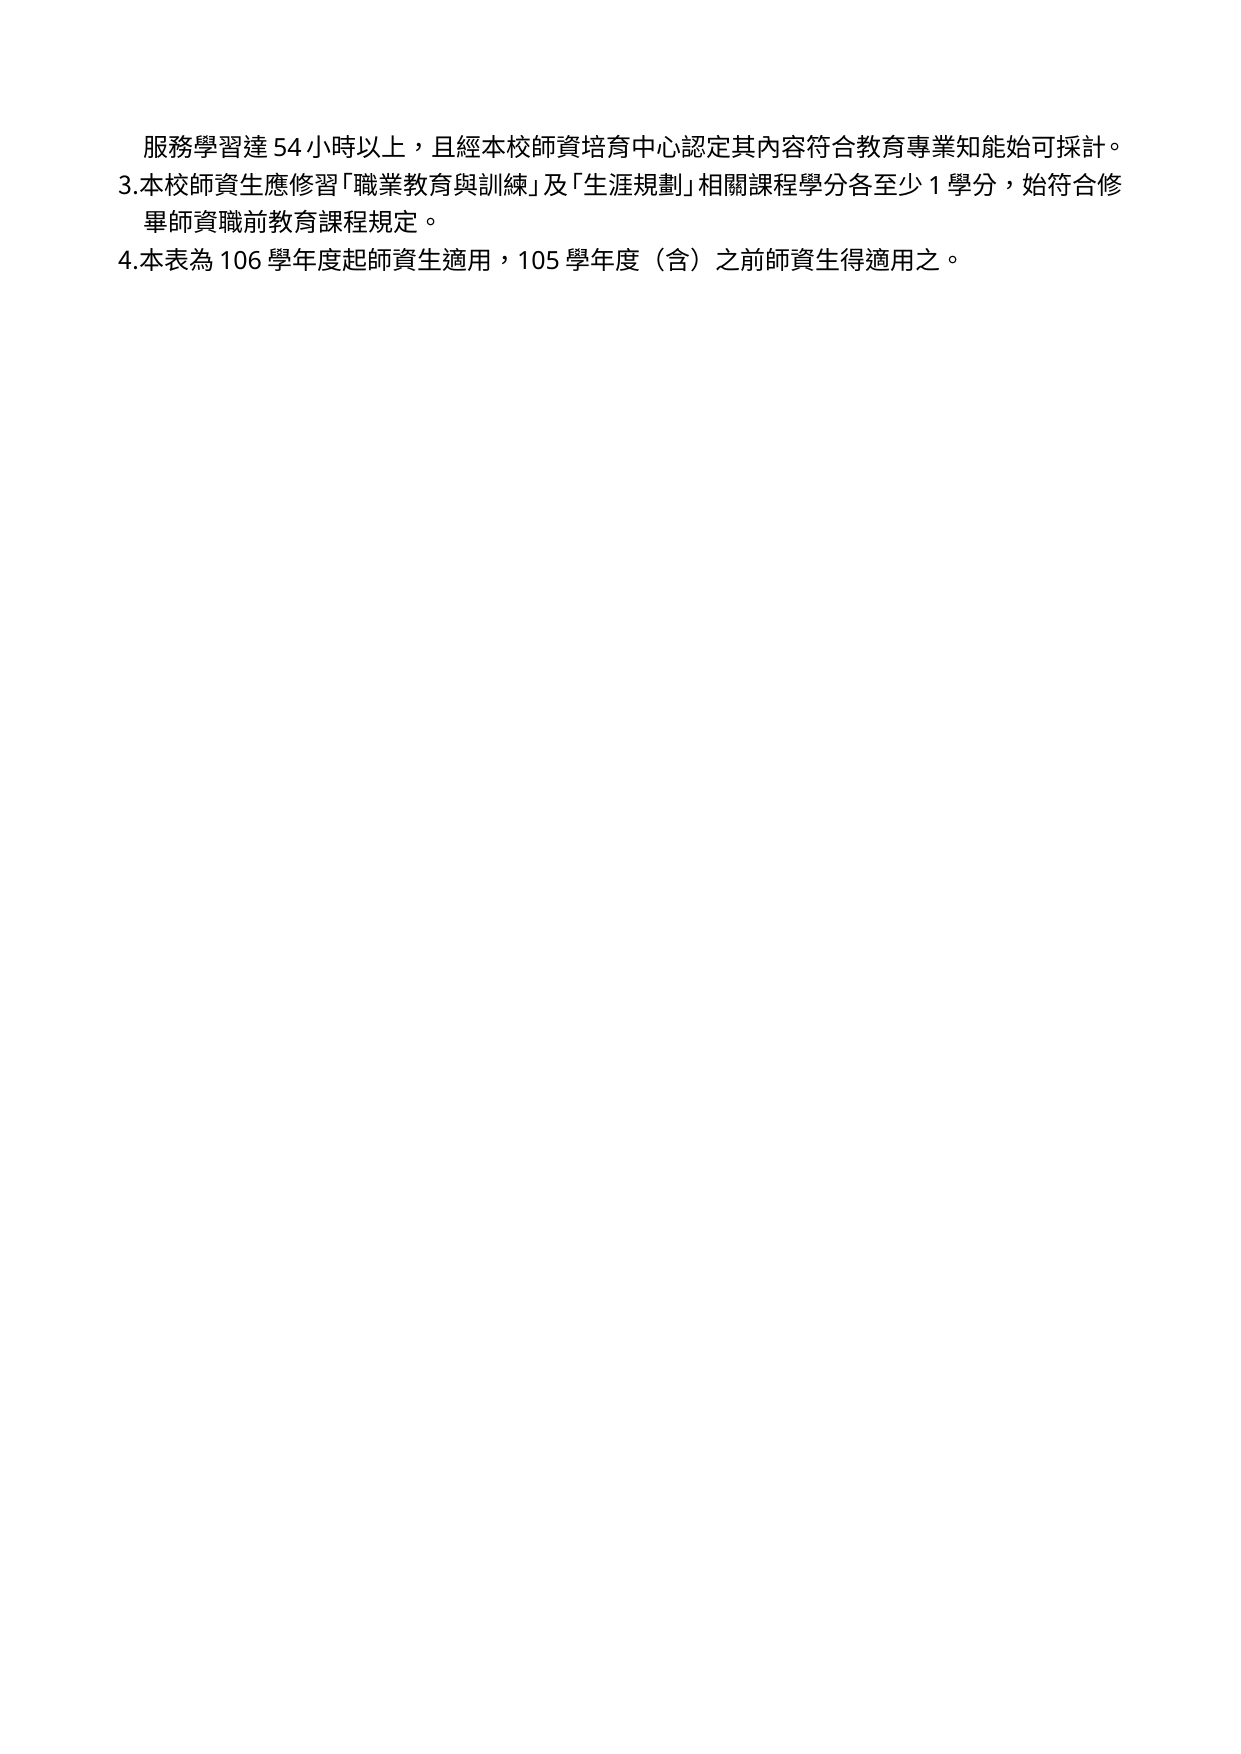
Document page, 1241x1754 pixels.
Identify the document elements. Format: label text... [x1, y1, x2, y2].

list 本表為106學年度起師資生適用，105學年度（含）之前師資生得適用之。 [118, 239, 1122, 277]
list 本校師資生修習教育專業課程期間應至中等學校見習、試敎、實習、補救教學、課業輔導或服務學習達54小時以上，且經本校師資培育中心認定其內容符合教育專業知能始可採計。 [118, 127, 1122, 164]
list 本校師資生應修習「職業教育與訓練」及「生涯規劃」相關課程學分各至少1學分，始符合修畢師資職前教育課程規定。 [118, 164, 1122, 239]
